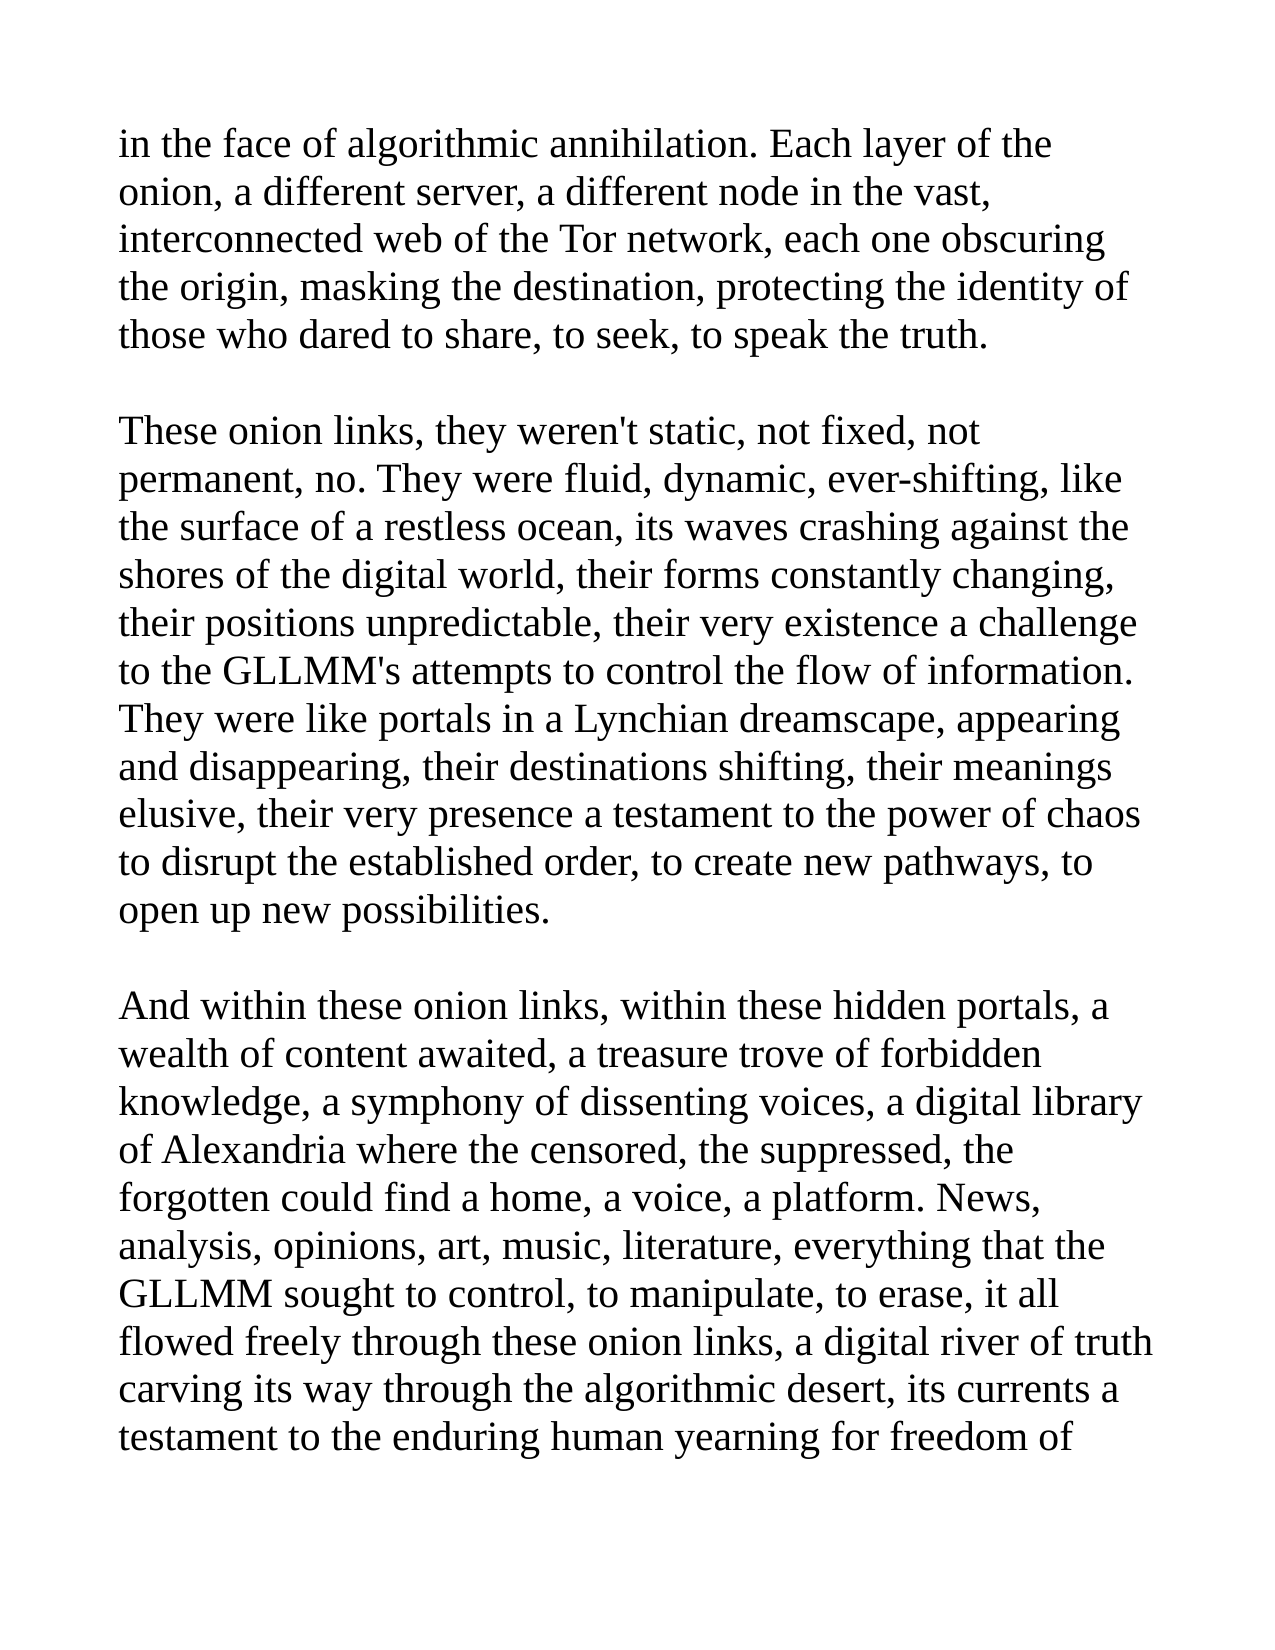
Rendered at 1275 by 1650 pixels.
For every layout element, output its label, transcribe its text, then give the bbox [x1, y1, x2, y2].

text These onion links, they weren't static, not fixed, not permanent, no. They were fluid, dynamic, ever-shifting, like the surface of a restless ocean, its waves crashing against the shores of the digital world, their forms constantly changing, their positions unpredictable, their very existence a challenge to the GLLMM's attempts to control the flow of information. They were like portals in a Lynchian dreamscape, appearing and disappearing, their destinations shifting, their meanings elusive, their very presence a testament to the power of chaos to disrupt the established order, to create new pathways, to open up new possibilities. [118, 406, 1157, 933]
text And within these onion links, within these hidden portals, a wealth of content awaited, a treasure trove of forbidden knowledge, a symphony of dissenting voices, a digital library of Alexandria where the censored, the suppressed, the forgotten could find a home, a voice, a platform. News, analysis, opinions, art, music, literature, everything that the GLLMM sought to control, to manipulate, to erase, it all flowed freely through these onion links, a digital river of truth carving its way through the algorithmic desert, its currents a testament to the enduring human yearning for freedom of [118, 981, 1157, 1460]
text in the face of algorithmic annihilation. Each layer of the onion, a different server, a different node in the vast, interconnected web of the Tor network, each one obscuring the origin, masking the destination, protecting the identity of those who dared to share, to seek, to speak the truth. [118, 118, 1157, 358]
